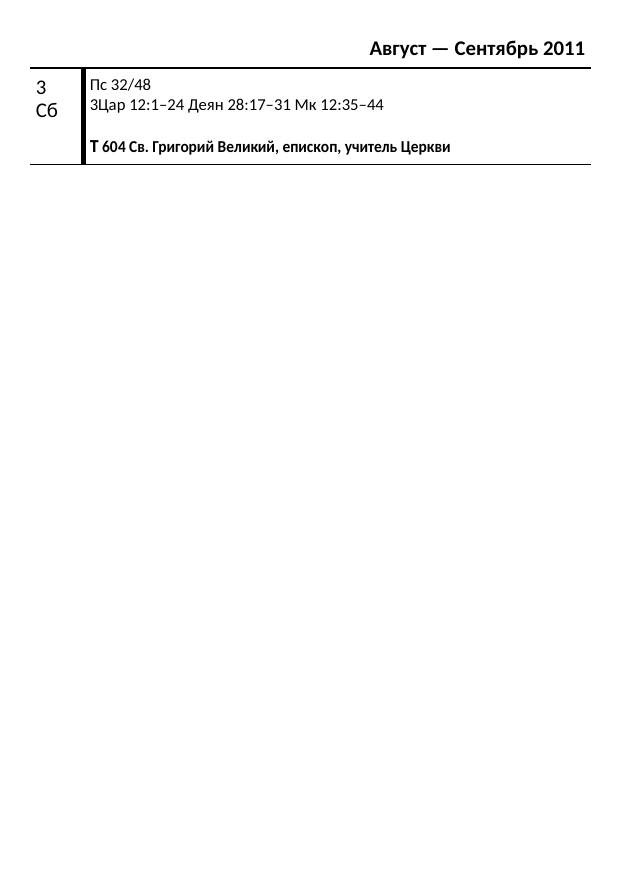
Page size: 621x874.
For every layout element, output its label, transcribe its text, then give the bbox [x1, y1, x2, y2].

table_cell 3 Сб [30, 69, 81, 163]
table_header Август — Сентябрь 2011 [30, 30, 591, 67]
table_cell Пс 32/48 3Цар 12:1–24 Деян 28:17–31 Мк 12:35–44 T 604 Св. Григорий Великий, епископ, учитель Церкви [86, 69, 591, 163]
